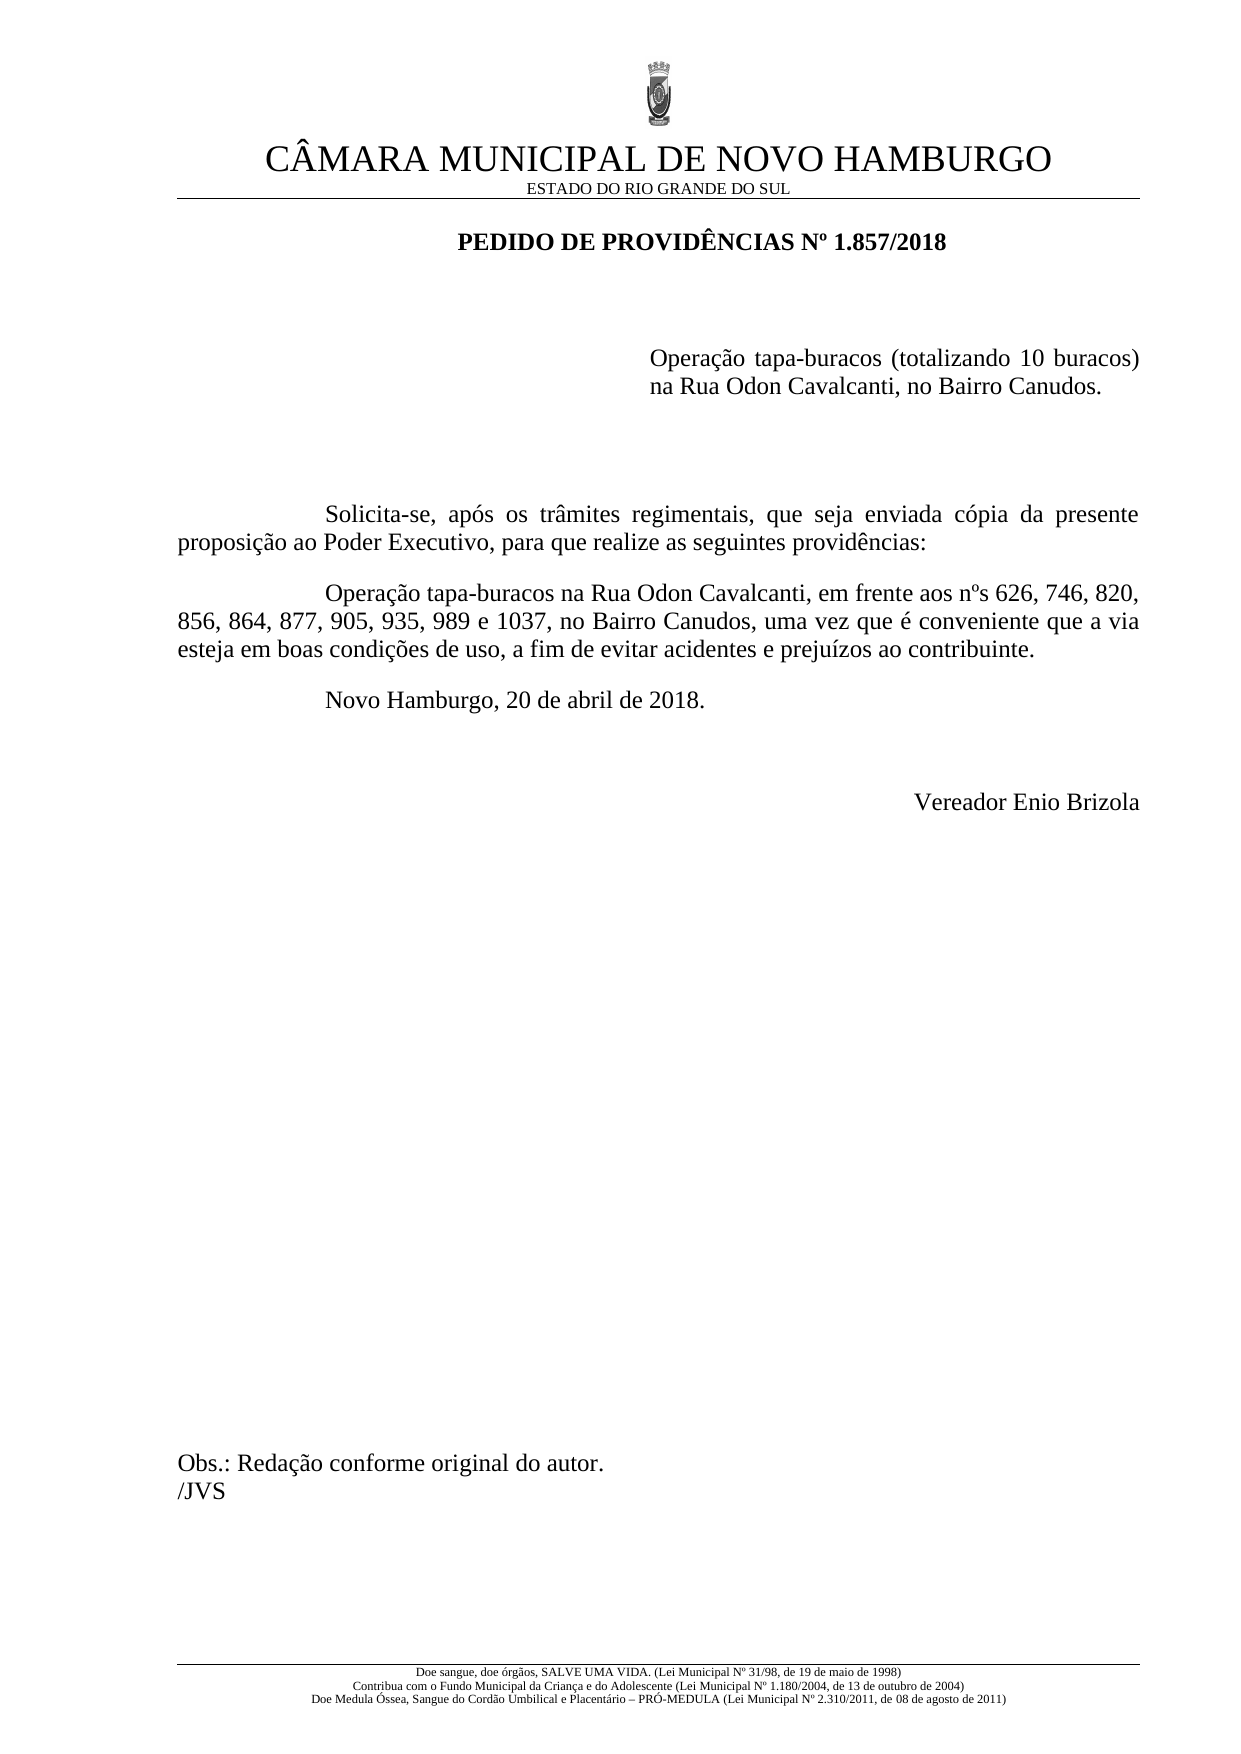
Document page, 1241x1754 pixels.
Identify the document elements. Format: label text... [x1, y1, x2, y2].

text Obs.: Redação conforme original do autor. [177, 1449, 1140, 1477]
text /JVS [177, 1477, 1140, 1505]
text Operação tapa-buracos na Rua Odon Cavalcanti, em frente aos nºs 626, 746, 820, 856, 864, 877, 905, 935, 989 e 1037, no Bairro Canudos, uma vez que é conveniente que a via esteja em boas condições de uso, a fim de evitar acidentes e prejuízos ao contribuinte. [177, 579, 1140, 662]
text PEDIDO DE PROVIDÊNCIAS Nº 1.857/2018 [177, 228, 1140, 256]
text Solicita-se, após os trâmites regimentais, que seja enviada cópia da presente proposição ao Poder Executivo, para que realize as seguintes providências: [177, 500, 1140, 556]
text Vereador Enio Brizola [177, 788, 1140, 816]
text Operação tapa-buracos (totalizando 10 buracos) na Rua Odon Cavalcanti, no Bairro Canudos. [649, 344, 1140, 400]
text Novo Hamburgo, 20 de abril de 2018. [177, 686, 1140, 714]
